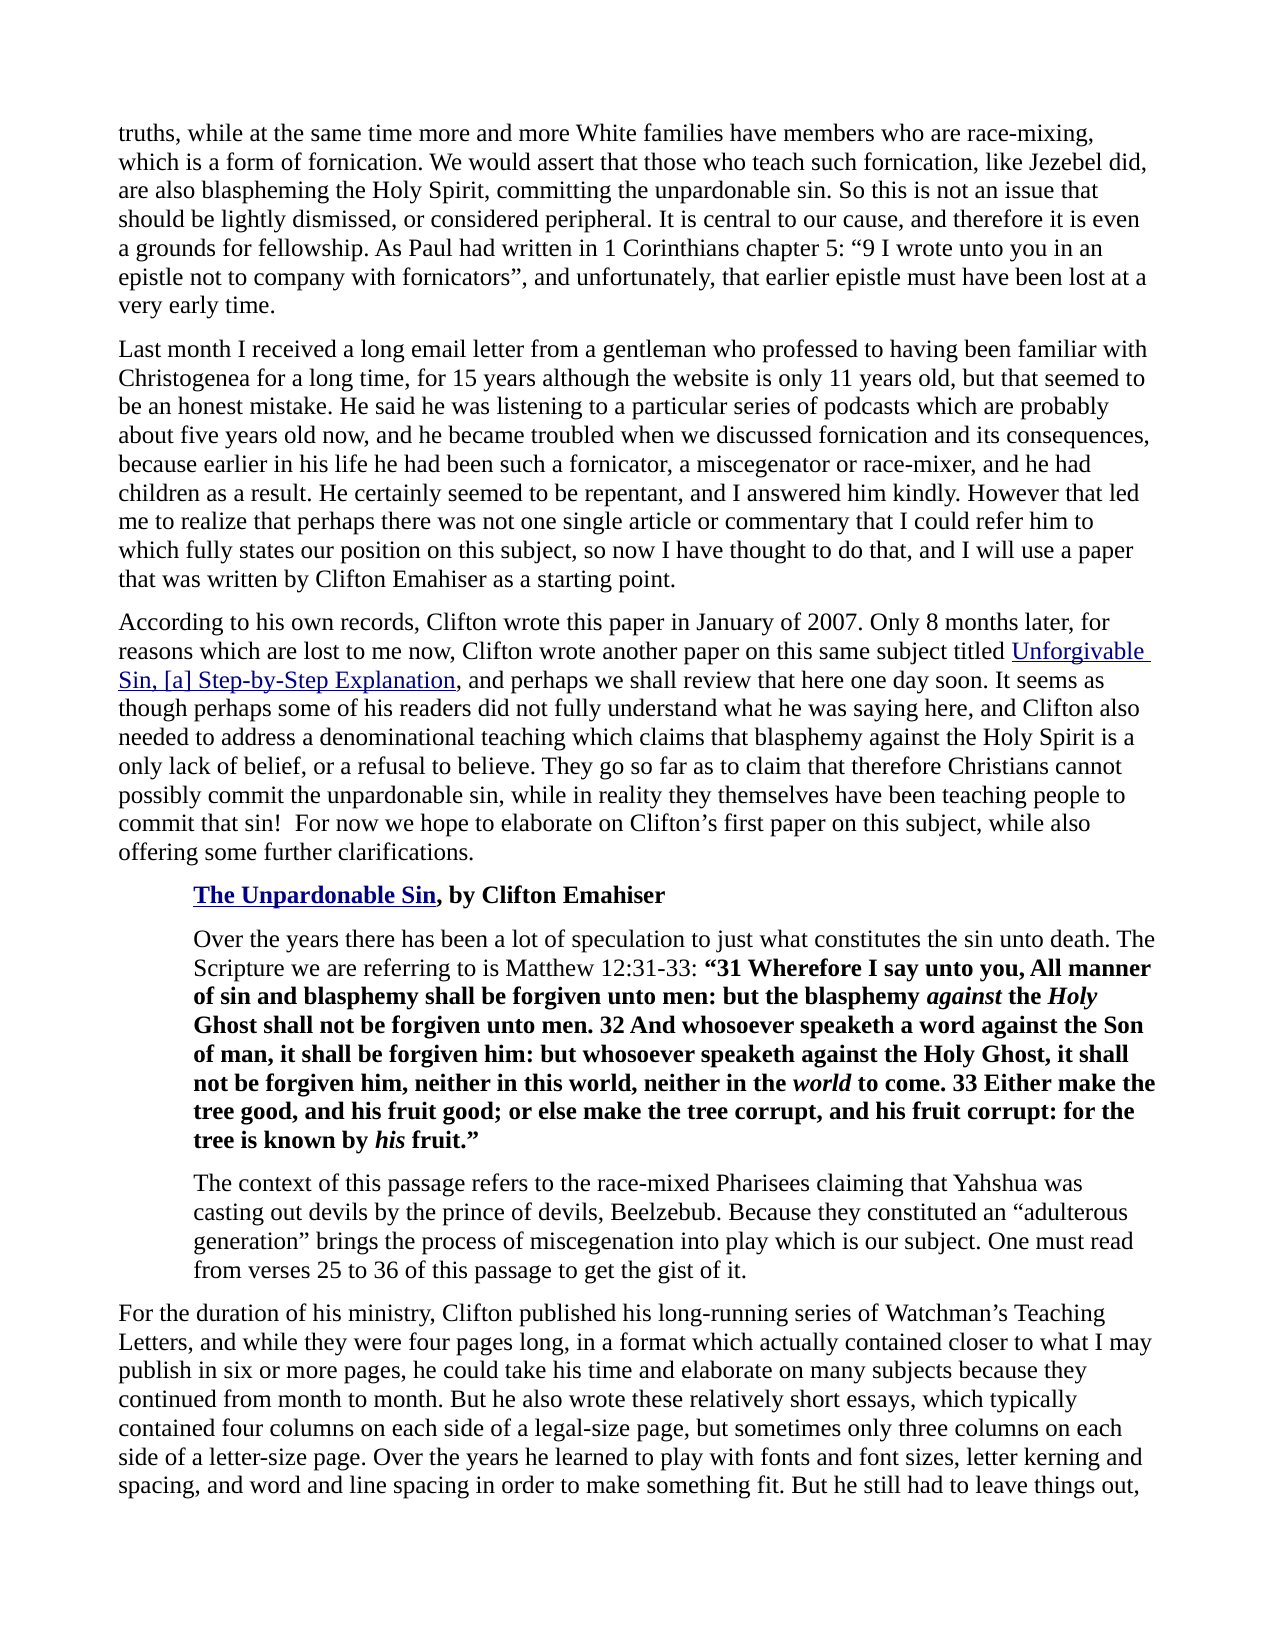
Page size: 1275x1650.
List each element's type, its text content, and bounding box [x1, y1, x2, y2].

text truths, while at the same time more and more White families have members who are race-mixing, which is a form of fornication. We would assert that those who teach such fornication, like Jezebel did, are also blaspheming the Holy Spirit, committing the unpardonable sin. So this is not an issue that should be lightly dismissed, or considered peripheral. It is central to our cause, and therefore it is even a grounds for fellowship. As Paul had written in 1 Corinthians chapter 5: “9 I wrote unto you in an epistle not to company with fornicators”, and unfortunately, that earlier epistle must have been lost at a very early time. [118, 118, 1157, 319]
text According to his own records, Clifton wrote this paper in January of 2007. Only 8 months later, for reasons which are lost to me now, Clifton wrote another paper on this same subject titled Unforgivable Sin, [a] Step-by-Step Explanation, and perhaps we shall review that here one day soon. It seems as though perhaps some of his readers did not fully understand what he was saying here, and Clifton also needed to address a denominational teaching which claims that blasphemy against the Holy Spirit is a only lack of belief, or a refusal to believe. They go so far as to claim that therefore Christians cannot possibly commit the unpardonable sin, while in reality they themselves have been teaching people to commit that sin! For now we hope to elaborate on Clifton’s first paper on this subject, while also offering some further clarifications. [118, 607, 1157, 866]
text The Unpardonable Sin, by Clifton Emahiser [193, 881, 1157, 909]
text For the duration of his ministry, Clifton published his long-running series of Watchman’s Teaching Letters, and while they were four pages long, in a format which actually contained closer to what I may publish in six or more pages, he could take his time and elaborate on many subjects because they continued from month to month. But he also wrote these relatively short essays, which typically contained four columns on each side of a legal-size page, but sometimes only three columns on each side of a letter-size page. Over the years he learned to play with fonts and font sizes, letter kerning and spacing, and word and line spacing in order to make something fit. But he still had to leave things out, [118, 1298, 1157, 1499]
text Last month I received a long email letter from a gentleman who professed to having been familiar with Christogenea for a long time, for 15 years although the website is only 11 years old, but that seemed to be an honest mistake. He said he was listening to a particular series of podcasts which are probably about five years old now, and he became troubled when we discussed fornication and its consequences, because earlier in his life he had been such a fornicator, a miscegenator or race-mixer, and he had children as a result. He certainly seemed to be repentant, and I answered him kindly. However that led me to realize that perhaps there was not one single article or commentary that I could refer him to which fully states our position on this subject, so now I have thought to do that, and I will use a paper that was written by Clifton Emahiser as a starting point. [118, 334, 1157, 593]
text The context of this passage refers to the race-mixed Pharisees claiming that Yahshua was casting out devils by the prince of devils, Beelzebub. Because they constituted an “adulterous generation” brings the process of miscegenation into play which is our subject. One must read from verses 25 to 36 of this passage to get the gist of it. [193, 1168, 1157, 1283]
text Over the years there has been a lot of speculation to just what constitutes the sin unto death. The Scripture we are referring to is Matthew 12:31-33: “31 Wherefore I say unto you, All manner of sin and blasphemy shall be forgiven unto men: but the blasphemy against the Holy Ghost shall not be forgiven unto men. 32 And whosoever speaketh a word against the Son of man, it shall be forgiven him: but whosoever speaketh against the Holy Ghost, it shall not be forgiven him, neither in this world, neither in the world to come. 33 Either make the tree good, and his fruit good; or else make the tree corrupt, and his fruit corrupt: for the tree is known by his fruit.” [193, 924, 1157, 1154]
